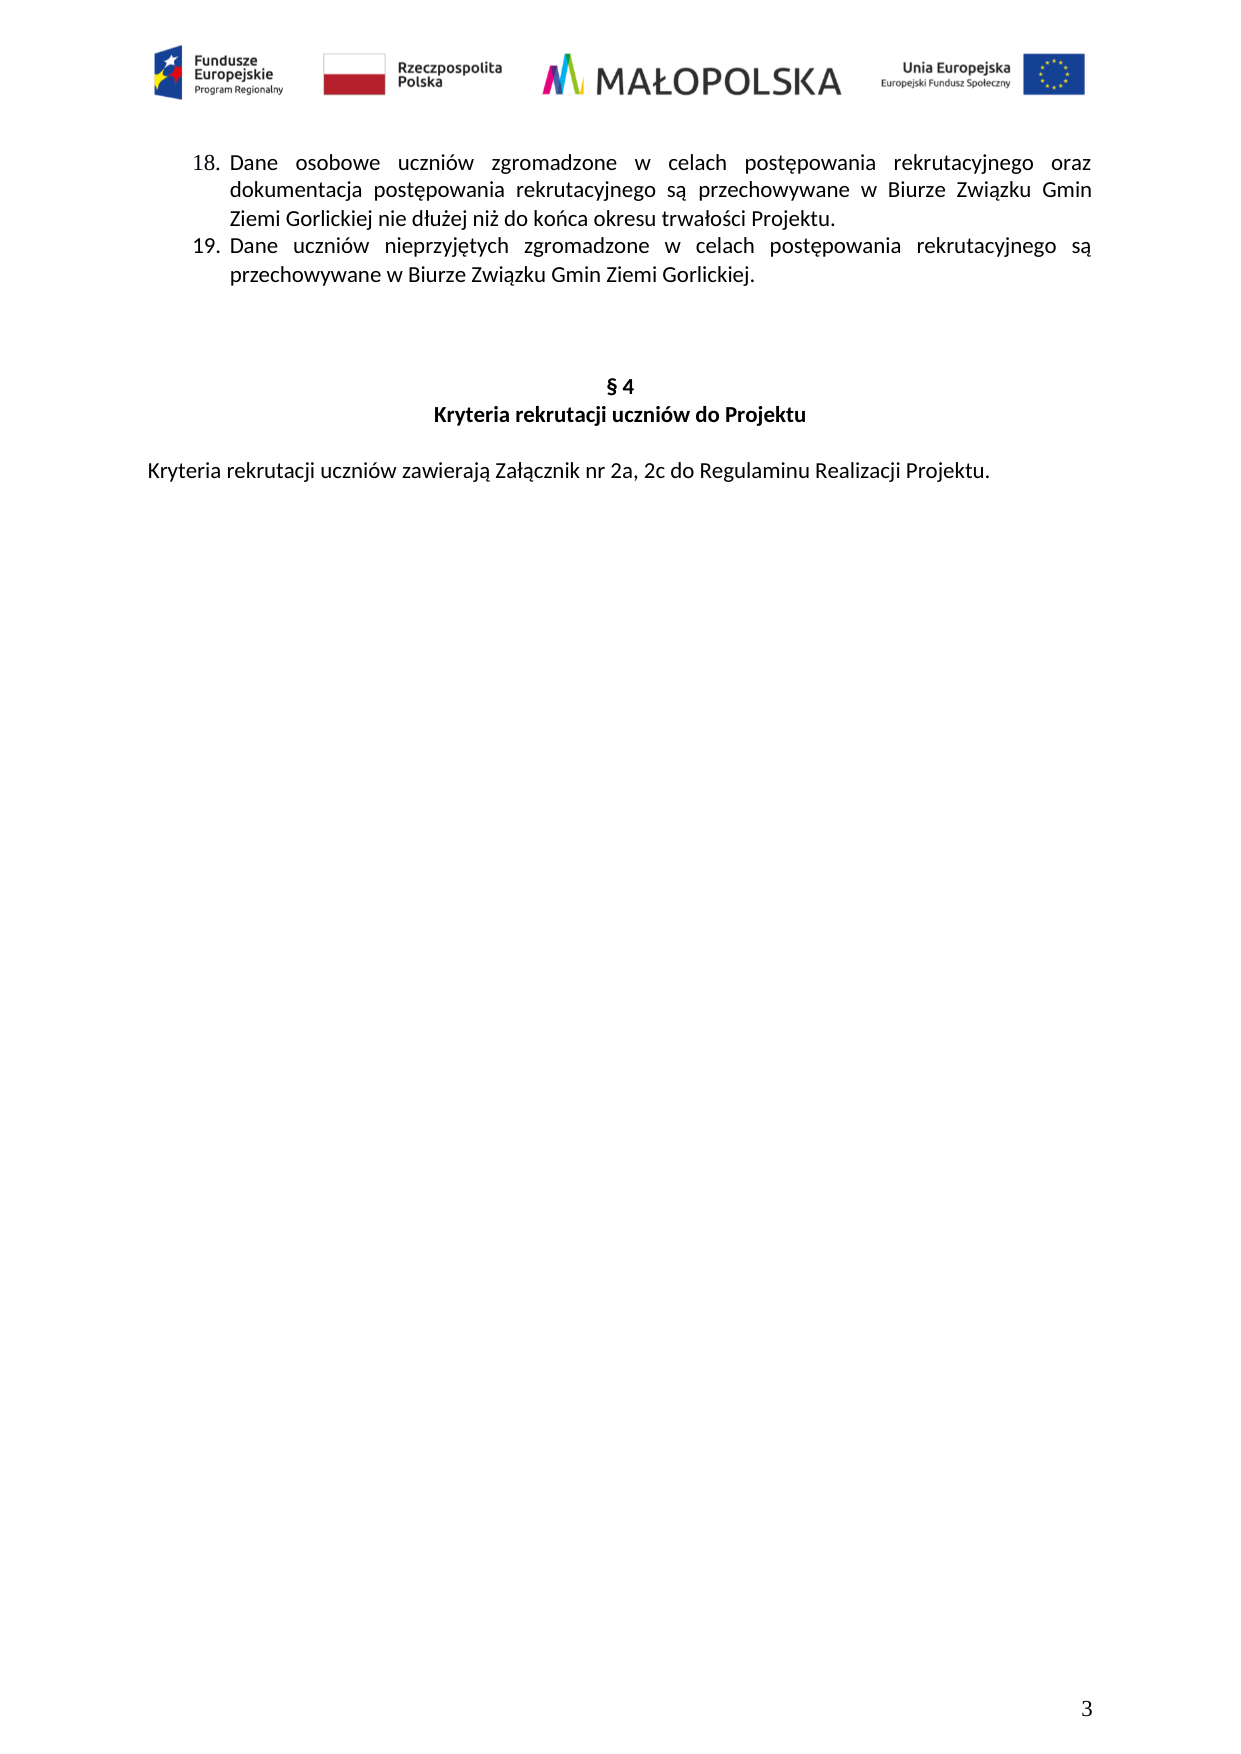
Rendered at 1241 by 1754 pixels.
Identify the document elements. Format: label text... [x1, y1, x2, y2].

text § 4 [148, 372, 1093, 400]
list Dane osobowe uczniów zgromadzone w celach postępowania rekrutacyjnego oraz dokumentacja postępowania rekrutacyjnego są przechowywane w Biurze Związku Gmin Ziemi Gorlickiej nie dłużej niż do końca okresu trwałości Projektu. [192, 148, 1093, 232]
text Kryteria rekrutacji uczniów zawierają Załącznik nr 2a, 2c do Regulaminu Realizacji Projektu. [148, 456, 1093, 484]
text Kryteria rekrutacji uczniów do Projektu [148, 400, 1093, 428]
list Dane uczniów nieprzyjętych zgromadzone w celach postępowania rekrutacyjnego są przechowywane w Biurze Związku Gmin Ziemi Gorlickiej. [192, 232, 1093, 288]
picture [147, 35, 1093, 106]
